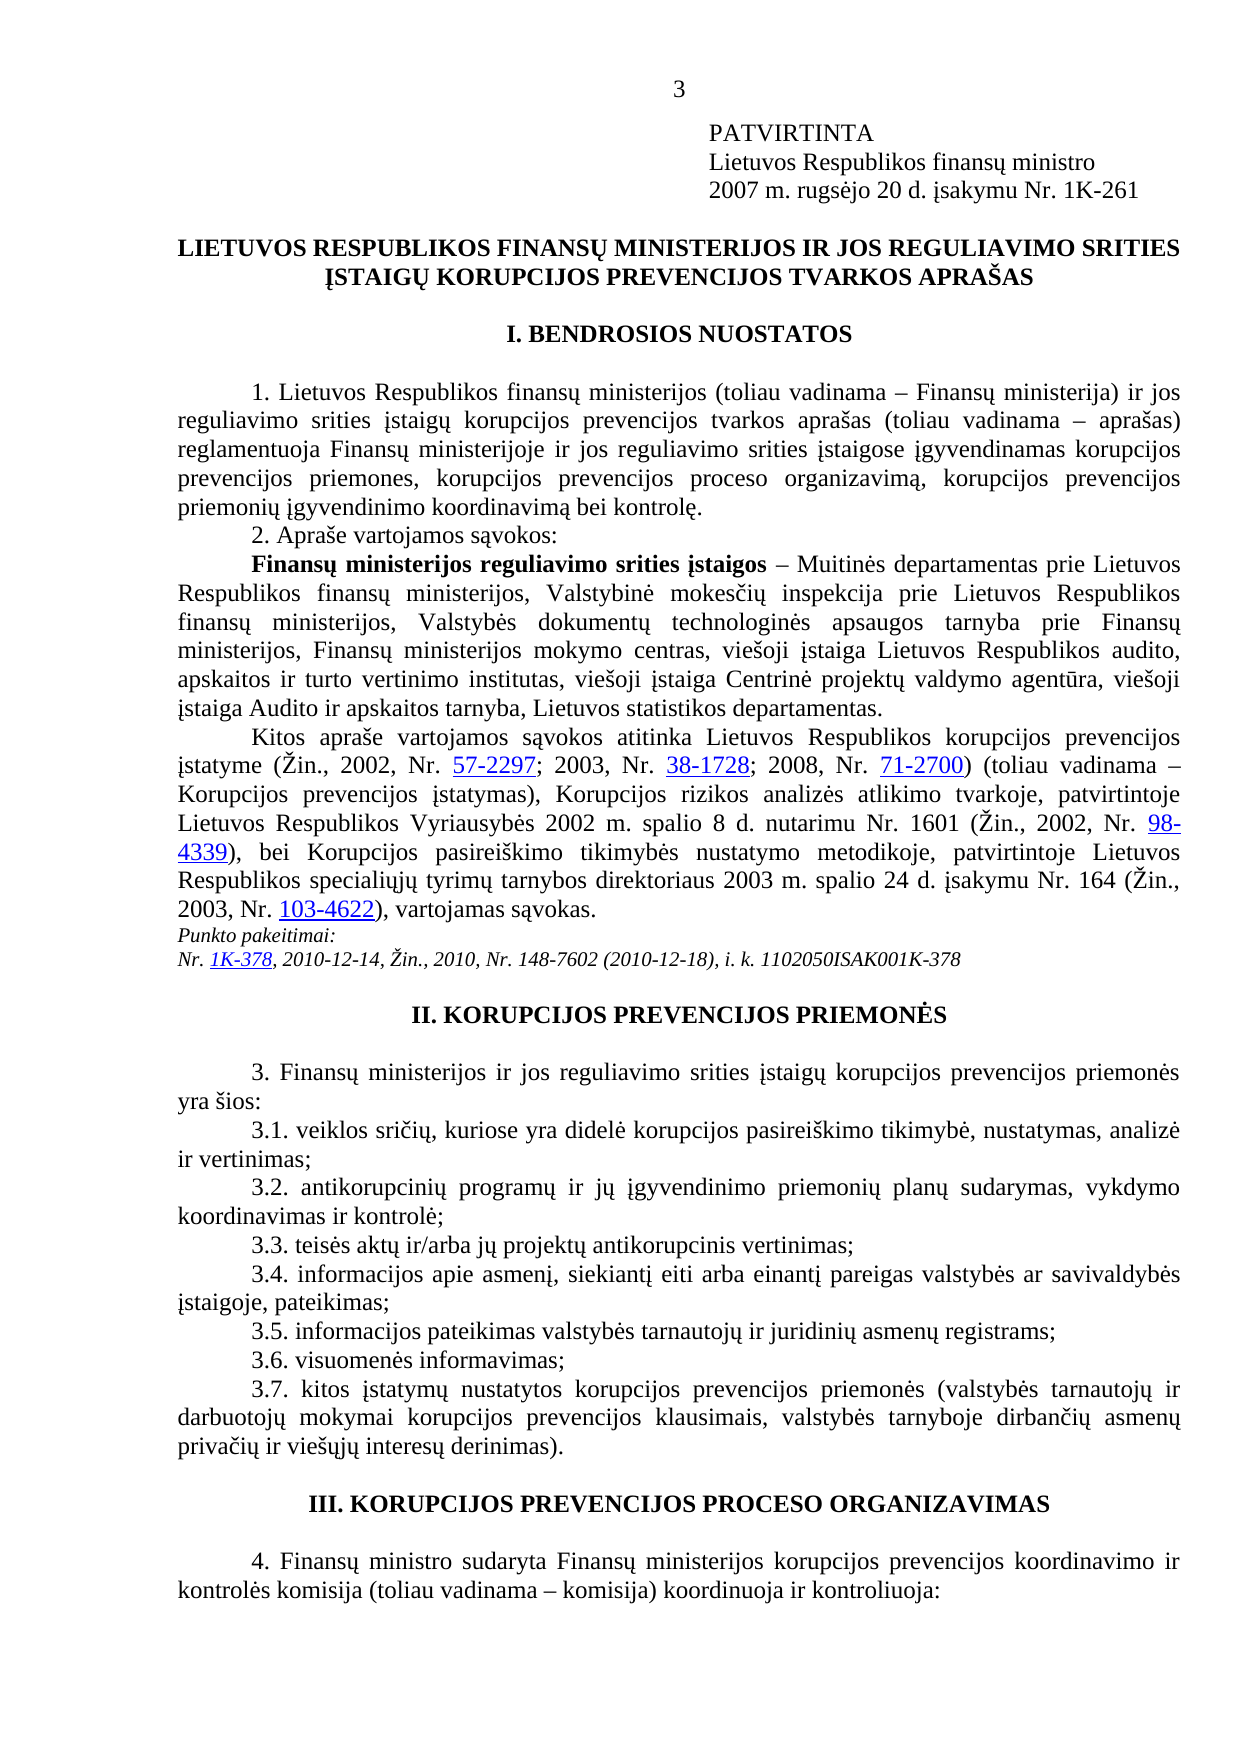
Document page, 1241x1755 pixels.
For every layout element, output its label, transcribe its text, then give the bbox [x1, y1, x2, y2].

text 4. Finansų ministro sudaryta Finansų ministerijos korupcijos prevencijos koordinavimo ir kontrolės komisija (toliau vadinama – komisija) koordinuoja ir kontroliuoja: [177, 1546, 1181, 1604]
text 3.6. visuomenės informavimas; [177, 1345, 1181, 1374]
text III. KORUPCIJOS PREVENCIJOS PROCESO ORGANIZAVIMAS [177, 1489, 1181, 1517]
text Nr. 1K-378, 2010-12-14, Žin., 2010, Nr. 148-7602 (2010-12-18), i. k. 1102050ISAK001K-378 [177, 947, 1181, 971]
text Lietuvos Respublikos finansų ministro [177, 147, 1181, 176]
text PATVIRTINTA [709, 118, 1181, 147]
text 2007 m. rugsėjo 20 d. įsakymu Nr. 1K-261 [177, 176, 1181, 204]
text II. KORUPCIJOS PREVENCIJOS PRIEMONĖS [177, 1000, 1181, 1029]
text 3.5. informacijos pateikimas valstybės tarnautojų ir juridinių asmenų registrams; [177, 1316, 1181, 1345]
text I. BENDROSIOS NUOSTATOS [177, 319, 1181, 348]
text Kitos apraše vartojamos sąvokos atitinka Lietuvos Respublikos korupcijos prevencijos įstatyme (Žin., 2002, Nr. 57-2297; 2003, Nr. 38-1728; 2008, Nr. 71-2700) (toliau vadinama – Korupcijos prevencijos įstatymas), Korupcijos rizikos analizės atlikimo tvarkoje, patvirtintoje Lietuvos Respublikos Vyriausybės 2002 m. spalio 8 d. nutarimu Nr. 1601 (Žin., 2002, Nr. 98-4339), bei Korupcijos pasireiškimo tikimybės nustatymo metodikoje, patvirtintoje Lietuvos Respublikos specialiųjų tyrimų tarnybos direktoriaus 2003 m. spalio 24 d. įsakymu Nr. 164 (Žin., 2003, Nr. 103-4622), vartojamas sąvokas. [177, 722, 1181, 923]
text 3. Finansų ministerijos ir jos reguliavimo srities įstaigų korupcijos prevencijos priemonės yra šios: [177, 1057, 1181, 1115]
text 3.2. antikorupcinių programų ir jų įgyvendinimo priemonių planų sudarymas, vykdymo koordinavimas ir kontrolė; [177, 1172, 1181, 1230]
text 3.7. kitos įstatymų nustatytos korupcijos prevencijos priemonės (valstybės tarnautojų ir darbuotojų mokymai korupcijos prevencijos klausimais, valstybės tarnyboje dirbančių asmenų privačių ir viešųjų interesų derinimas). [177, 1374, 1181, 1460]
text 3.3. teisės aktų ir/arba jų projektų antikorupcinis vertinimas; [177, 1230, 1181, 1259]
text 1. Lietuvos Respublikos finansų ministerijos (toliau vadinama – Finansų ministerija) ir jos reguliavimo srities įstaigų korupcijos prevencijos tvarkos aprašas (toliau vadinama – aprašas) reglamentuoja Finansų ministerijoje ir jos reguliavimo srities įstaigose įgyvendinamas korupcijos prevencijos priemones, korupcijos prevencijos proceso organizavimą, korupcijos prevencijos priemonių įgyvendinimo koordinavimą bei kontrolę. [177, 377, 1181, 521]
text LIETUVOS RESPUBLIKOS FINANSŲ MINISTERIJOS IR JOS REGULIAVIMO SRITIES ĮSTAIGŲ KORUPCIJOS PREVENCIJOS TVARKOS APRAŠAS [177, 233, 1181, 291]
text 3.1. veiklos sričių, kuriose yra didelė korupcijos pasireiškimo tikimybė, nustatymas, analizė ir vertinimas; [177, 1115, 1181, 1172]
text Punkto pakeitimai: [177, 923, 1181, 947]
text 3.4. informacijos apie asmenį, siekiantį eiti arba einantį pareigas valstybės ar savivaldybės įstaigoje, pateikimas; [177, 1259, 1181, 1316]
text Finansų ministerijos reguliavimo srities įstaigos – Muitinės departamentas prie Lietuvos Respublikos finansų ministerijos, Valstybinė mokesčių inspekcija prie Lietuvos Respublikos finansų ministerijos, Valstybės dokumentų technologinės apsaugos tarnyba prie Finansų ministerijos, Finansų ministerijos mokymo centras, viešoji įstaiga Lietuvos Respublikos audito, apskaitos ir turto vertinimo institutas, viešoji įstaiga Centrinė projektų valdymo agentūra, viešoji įstaiga Audito ir apskaitos tarnyba, Lietuvos statistikos departamentas. [177, 549, 1181, 722]
text 2. Apraše vartojamos sąvokos: [177, 521, 1181, 549]
